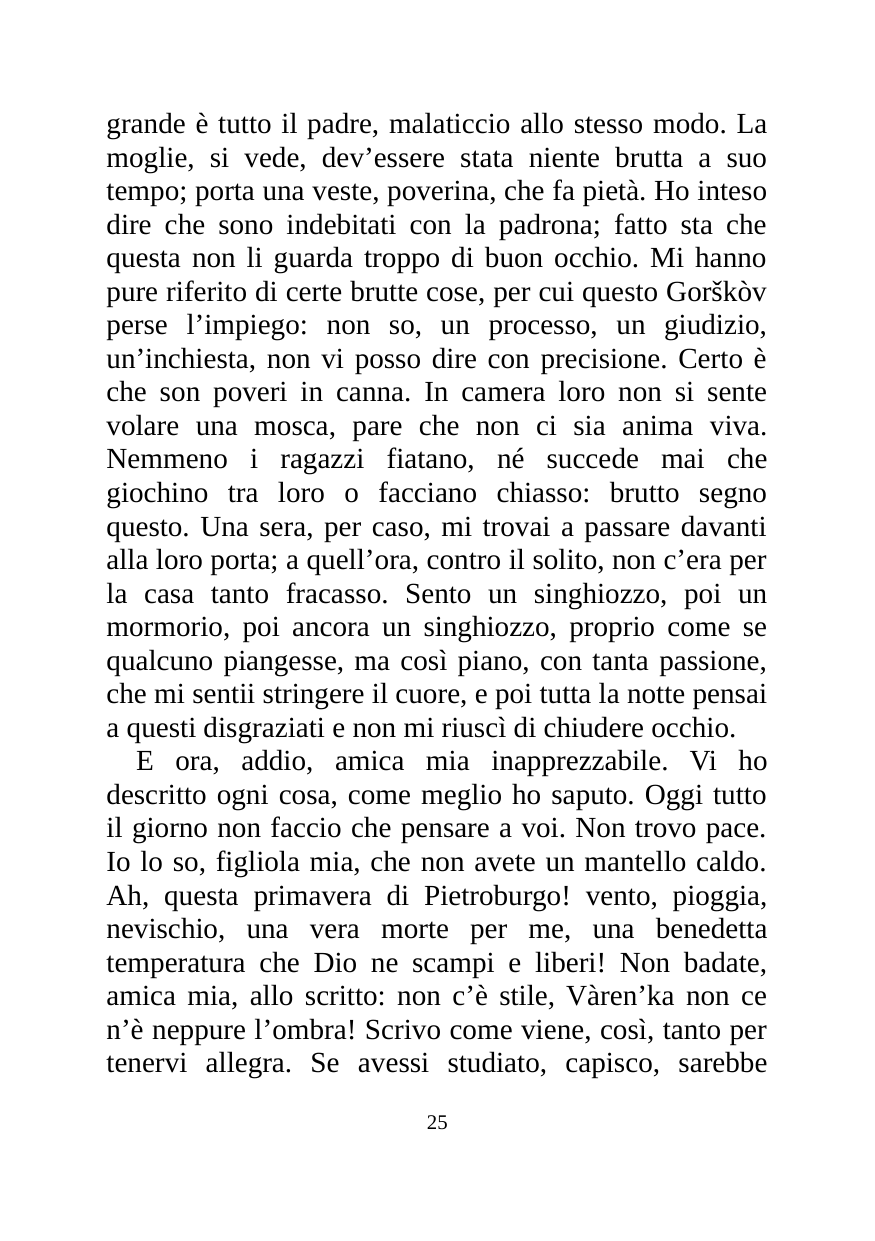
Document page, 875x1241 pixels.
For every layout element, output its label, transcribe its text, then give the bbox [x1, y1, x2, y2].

text E ora, addio, amica mia inapprezzabile. Vi ho descritto ogni cosa, come meglio ho saputo. Oggi tutto il giorno non faccio che pensare a voi. Non trovo pace. Io lo so, figliola mia, che non avete un mantello caldo. Ah, questa primavera di Pietroburgo! vento, pioggia, nevischio, una vera morte per me, una benedetta temperatura che Dio ne scampi e liberi! Non badate, amica mia, allo scritto: non c’è stile, Vàren’ka non ce n’è neppure l’ombra! Scrivo come viene, così, tanto per tenervi allegra. Se avessi studiato, capisco, sarebbe [106, 743, 768, 1079]
text grande è tutto il padre, malaticcio allo stesso modo. La moglie, si vede, dev’essere stata niente brutta a suo tempo; porta una veste, poverina, che fa pietà. Ho inteso dire che sono indebitati con la padrona; fatto sta che questa non li guarda troppo di buon occhio. Mi hanno pure riferito di certe brutte cose, per cui questo Gorškòv perse l’impiego: non so, un processo, un giudizio, un’inchiesta, non vi posso dire con precisione. Certo è che son poveri in canna. In camera loro non si sente volare una mosca, pare che non ci sia anima viva. Nemmeno i ragazzi fiatano, né succede mai che giochino tra loro o facciano chiasso: brutto segno questo. Una sera, per caso, mi trovai a passare davanti alla loro porta; a quell’ora, contro il solito, non c’era per la casa tanto fracasso. Sento un singhiozzo, poi un mormorio, poi ancora un singhiozzo, proprio come se qualcuno piangesse, ma così piano, con tanta passione, che mi sentii stringere il cuore, e poi tutta la notte pensai a questi disgraziati e non mi riuscì di chiudere occhio. [106, 106, 768, 743]
